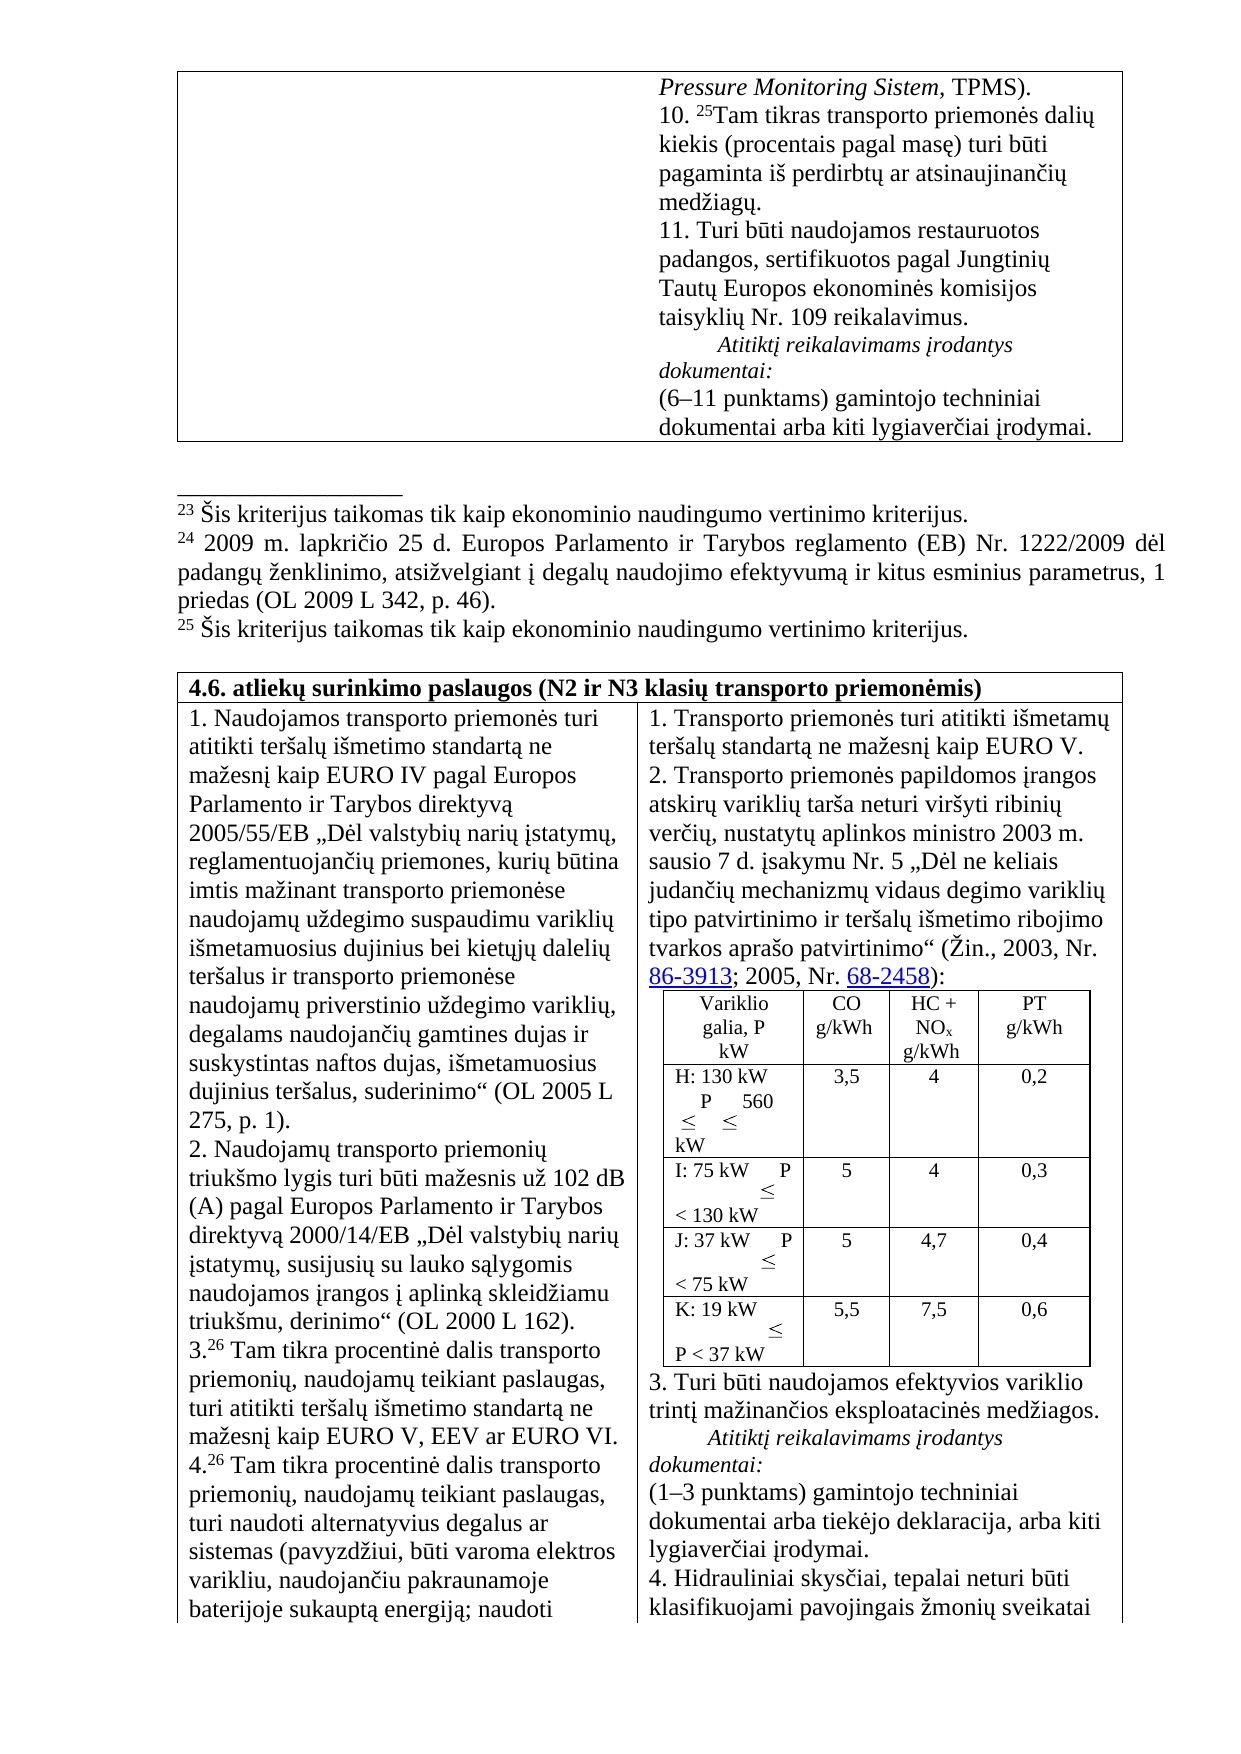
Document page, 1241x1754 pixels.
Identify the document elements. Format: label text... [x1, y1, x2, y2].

table_cell [1091, 1227, 1122, 1296]
table_cell 5,5 [804, 1297, 889, 1366]
table_cell H: 130 kW <= P <= 560 kW [664, 1065, 803, 1157]
table_cell K: 19 kW <= P < 37 kW [664, 1297, 803, 1366]
table_header 4.6. atliekų surinkimo paslaugos (N2 ir N3 klasių transporto priemonėmis) [178, 673, 1090, 702]
text 23 Šis kriterijus taikomas tik kaip ekonominio naudingumo vertinimo kriterijus. [177, 499, 1166, 528]
table_cell [1091, 1296, 1122, 1366]
table_cell [1091, 1064, 1122, 1157]
table_cell J: 37 kW <= P < 75 kW [664, 1228, 803, 1296]
table_cell [1091, 990, 1122, 1063]
table_cell Pressure Monitoring Sistem, TPMS). 10. 25Tam tikras transporto priemonės dalių kiekis (procentais pagal masę) turi būti pagaminta iš perdirbtų ar atsinaujinančių medžiagų. 11. Turi būti naudojamos restauruotos padangos, sertifikuotos pagal Jungtinių Tautų Europos ekonominės komisijos taisyklių Nr. 109 reikalavimus. Atitiktį reikalavimams įrodantys dokumentai: (6–11 punktams) gamintojo techniniai dokumentai arba kiti lygiaverčiai įrodymai. [647, 72, 1122, 441]
table_cell 3. Turi būti naudojamos efektyvios variklio trintį mažinančios eksploatacinės medžiagos. Atitiktį reikalavimams įrodantys dokumentai: (1–3 punktams) gamintojo techniniai dokumentai arba tiekėjo deklaracija, arba kiti lygiaverčiai įrodymai. 4. Hidrauliniai skysčiai, tepalai neturi būti klasifikuojami pavojingais žmonių sveikatai ar aplinkai (t. y. klasifikuojant jiems nepriskirtos pavojingumo ar rizikos frazės, aprašančios pavojingumo žmogaus sveikatai ar aplinkai pobūdį) pagal Pavojingų cheminių medžiagų ir preparatų klasifikavimo ir ženklinimo tvarką, patvirtintą aplinkos ministro ir sveikatos apsaugos ministro 2000 m. gruodžio 19 d. įsakymu Nr. 532/742 „Dėl Pavojingų cheminių medžiagų ir preparatų klasifikavimo ir ženklinimo tvarkos“ (Žin., 2001, Nr. 16-509; 2002, Nr. 81-3501) arba pagal Europos Parlamento ir Tarybos reglamentą (EB) Nr. 1272/2008 dėl cheminių medžiagų ir mišinių klasifikavimo, ženklinimo ir pakavimo, iš dalies keičiantį ir panaikinantį direktyvas 67/548/EEB bei 1999/45/EB ir iš dalies keičiantį Reglamentą (EB) Nr. 1907/2006 (OL 2008 L 353, p. 1). 5. Hidraulinių skysčių ir tepalų sudėtyje neturi būti cheminių medžiagų, įtrauktų į sąrašą pagal Europos Parlamento ir Tarybos reglamento (EB) Nr. 1907/2006 dėl cheminių medžiagų registracijos, įvertinimo, autorizacijos ir apribojimų (REACH) 59 straipsnį (OL 2006 L 396, p. 1 su pataisymais OL 2007 L 136, p. 281) (toliau – Reglamentas (EB) Nr. 1907/2006). Negalima naudotis išlygomis, leidžiančiomis nukrypti nuo Europos Parlamento ir Tarybos reglamento (EB) Nr. 66/2010 dėl ekologinio ženklo 6 straipsnio 6 dalies reikalavimų cheminėms medžiagoms, pripažintoms didelį susirūpinimą keliančiomis cheminėmis medžiagomis ir įrašytoms į kandidatinį autorizuotinų cheminių medžiagų sąrašą pagal Reglamento (EB) Nr. 1907/2006 59 straipsnį, jeigu šių medžiagų koncentracija mišinyje yra didesnė kaip 0,01 % pagal masę. Atitiktį reikalavimams įrodantys dokumentai: (4–5 punktams) ekologinis ženklas European Ecolabel arba saugos duomenų lapas, arba gamintojo deklaracija, arba kiti lygiaverčiai įrodymai. 6. Tepimo priemonių sudėtyje anglies, gautos iš atsinaujinančių išteklių, turi būti >= 45 % (masė/masė). 7. Padangų riedėjimo keliamo triukšmo lygis pagal Europos Parlamento ir Tarybos reglamento (EB) 661/2009 dėl variklinių transporto priemonių, jų priekabų ir joms skirtų sistemų, sudėtinių dalių bei atskirų techninių mazgų tipo patvirtinimo, atsižvelgiant į jų bendrąją saugą, reikalavimų II priedo C dalį (OL 2009, L 200, p. 1) turi būti mažesnis, negu: [638, 1366, 1122, 1623]
table_cell 0,3 [979, 1158, 1089, 1227]
table_cell 0,2 [979, 1065, 1089, 1157]
text 25 Šis kriterijus taikomas tik kaip ekonominio naudingumo vertinimo kriterijus. [177, 614, 1166, 643]
table_cell [638, 1064, 663, 1157]
table_header [1090, 673, 1122, 702]
table_cell HC + NOx g/kWh [890, 991, 978, 1063]
table_cell [638, 990, 663, 1063]
table_cell [638, 1296, 663, 1366]
text __________________ [177, 471, 1166, 499]
table_cell 0,6 [979, 1297, 1089, 1366]
table_cell 3,5 [804, 1065, 889, 1157]
table_cell CO g/kWh [804, 991, 889, 1063]
table_cell 0,4 [979, 1228, 1089, 1296]
table_cell 5 [804, 1228, 889, 1296]
table_cell [178, 72, 647, 441]
table_cell [638, 1227, 663, 1296]
table_cell 1. Naudojamos transporto priemonės turi atitikti teršalų išmetimo standartą ne mažesnį kaip EURO IV pagal Europos Parlamento ir Tarybos direktyvą 2005/55/EB „Dėl valstybių narių įstatymų, reglamentuojančių priemones, kurių būtina imtis mažinant transporto priemonėse naudojamų uždegimo suspaudimu variklių išmetamuosius dujinius bei kietųjų dalelių teršalus ir transporto priemonėse naudojamų priverstinio uždegimo variklių, degalams naudojančių gamtines dujas ir suskystintas naftos dujas, išmetamuosius dujinius teršalus, suderinimo“ (OL 2005 L 275, p. 1). 2. Naudojamų transporto priemonių triukšmo lygis turi būti mažesnis už 102 dB (A) pagal Europos Parlamento ir Tarybos direktyvą 2000/14/EB „Dėl valstybių narių įstatymų, susijusių su lauko sąlygomis naudojamos įrangos į aplinką skleidžiamu triukšmu, derinimo“ (OL 2000 L 162). 3.26 Tam tikra procentinė dalis transporto priemonių, naudojamų teikiant paslaugas, turi atitikti teršalų išmetimo standartą ne mažesnį kaip EURO V, EEV ar EURO VI. 4.26 Tam tikra procentinė dalis transporto priemonių, naudojamų teikiant paslaugas, turi naudoti alternatyvius degalus ar sistemas (pavyzdžiui, būti varoma elektros varikliu, naudojančiu pakraunamoje baterijoje sukauptą energiją; naudoti [178, 703, 637, 1623]
table_cell PT g/kWh [979, 991, 1089, 1063]
table_cell [1091, 1157, 1122, 1227]
table_cell 7,5 [890, 1297, 978, 1366]
table_cell [638, 1157, 663, 1227]
table_cell I: 75 kW <= P < 130 kW [664, 1158, 803, 1227]
table_cell 1. Transporto priemonės turi atitikti išmetamų teršalų standartą ne mažesnį kaip EURO V. 2. Transporto priemonės papildomos įrangos atskirų variklių tarša neturi viršyti ribinių verčių, nustatytų aplinkos ministro 2003 m. sausio 7 d. įsakymu Nr. 5 „Dėl ne keliais judančių mechanizmų vidaus degimo variklių tipo patvirtinimo ir teršalų išmetimo ribojimo tvarkos aprašo patvirtinimo“ (Žin., 2003, Nr. 86-3913; 2005, Nr. 68-2458): [638, 703, 1122, 990]
table_cell 5 [804, 1158, 889, 1227]
table_cell 4 [890, 1065, 978, 1157]
table_cell 4 [890, 1158, 978, 1227]
text 24 2009 m. lapkričio 25 d. Europos Parlamento ir Tarybos reglamento (EB) Nr. 1222/2009 dėl padangų ženklinimo, atsižvelgiant į degalų naudojimo efektyvumą ir kitus esminius parametrus, 1 priedas (OL 2009 L 342, p. 46). [177, 528, 1166, 614]
table_cell 4,7 [890, 1228, 978, 1296]
table_cell Variklio galia, P kW [664, 991, 803, 1063]
